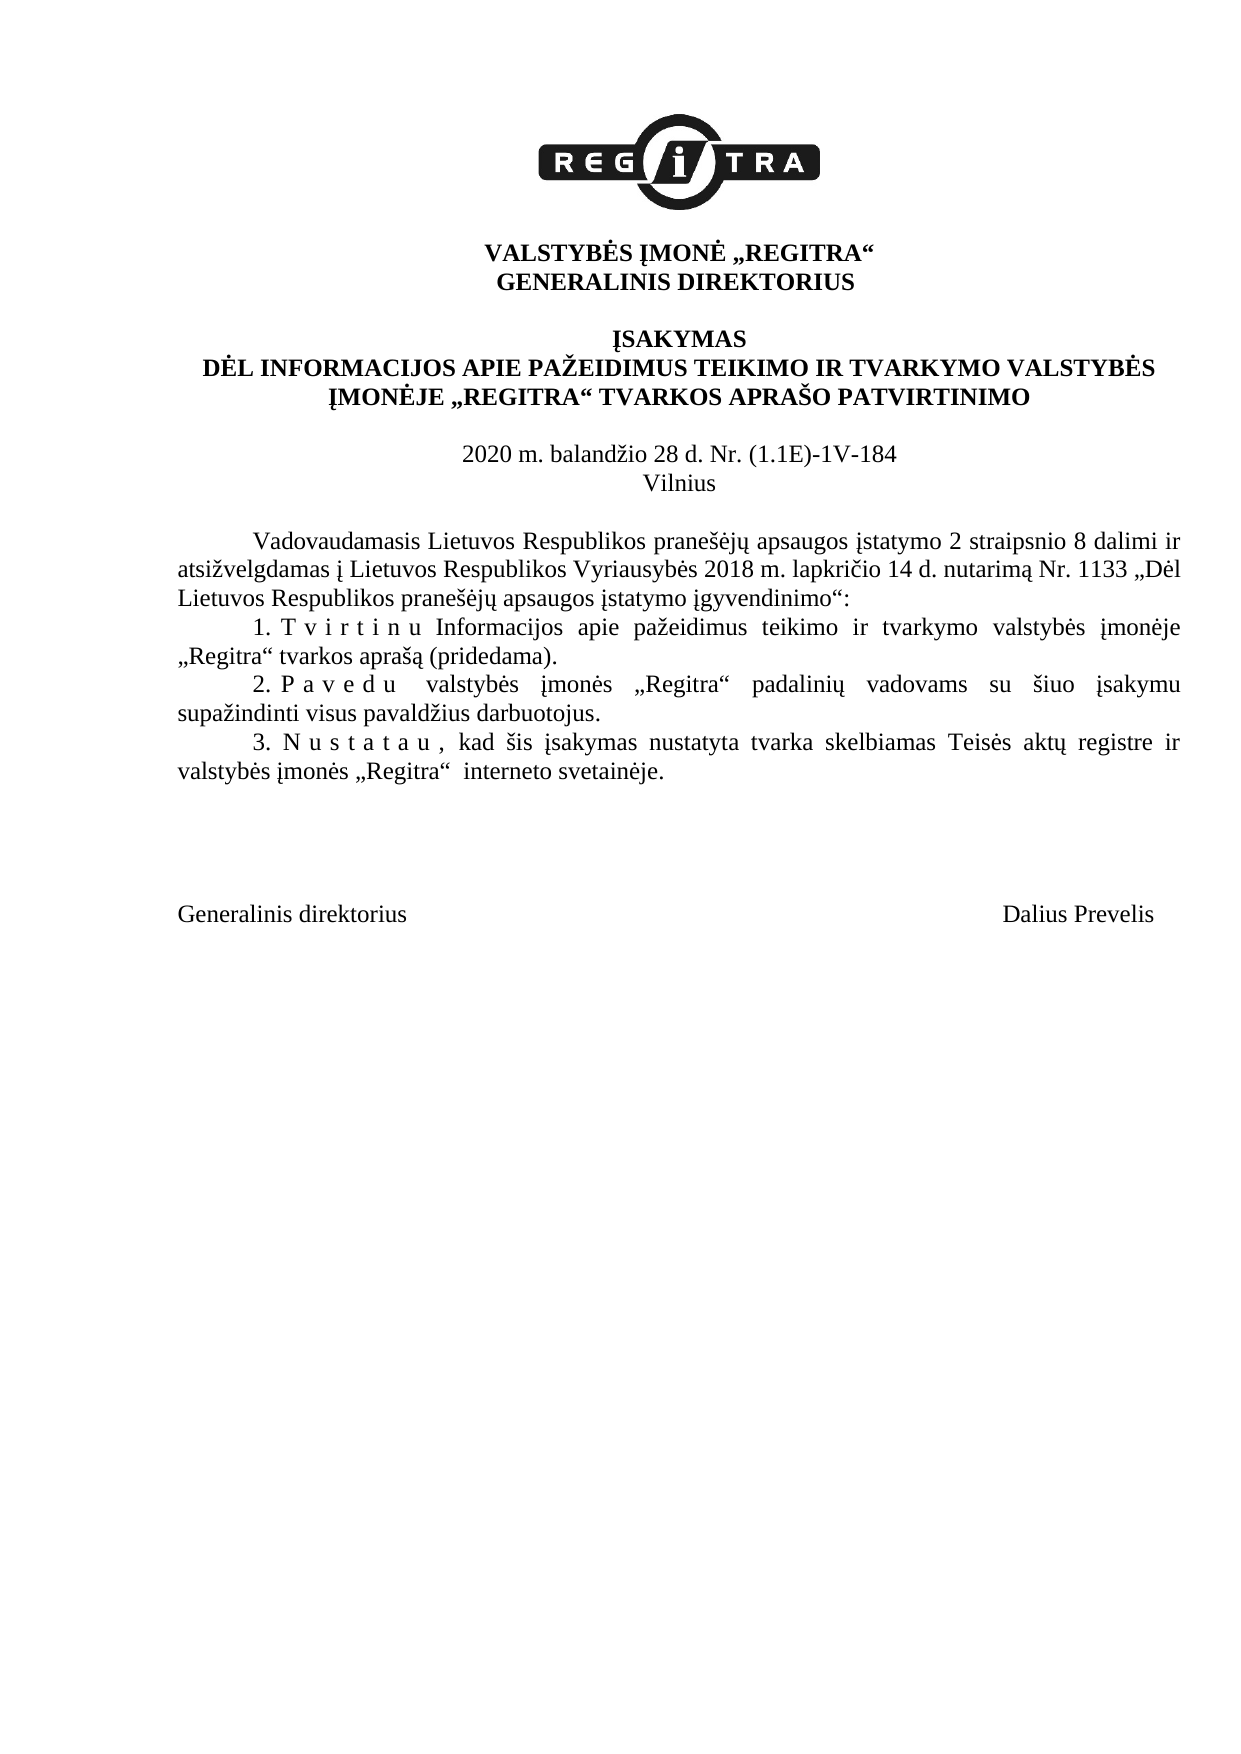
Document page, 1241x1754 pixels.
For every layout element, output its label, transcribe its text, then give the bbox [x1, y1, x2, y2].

text ĮSAKYMAS [177, 324, 1181, 353]
text VALSTYBĖS ĮMONĖ „REGITRA“ [177, 238, 1181, 267]
text Generalinis direktorius Dalius Prevelis [177, 899, 1181, 928]
text 1. Tvirtinu Informacijos apie pažeidimus teikimo ir tvarkymo valstybės įmonėje „Regitra“ tvarkos aprašą (pridedama). [177, 612, 1181, 669]
text 2020 m. balandžio 28 d. Nr. (1.1E)-1V-184 [177, 439, 1181, 468]
text Vilnius [177, 468, 1181, 497]
text GENERALINIS DIREKTORIUS [170, 267, 1181, 296]
text 2. Pavedu valstybės įmonės „Regitra“ padalinių vadovams su šiuo įsakymu supažindinti visus pavaldžius darbuotojus. [177, 669, 1181, 727]
text 3. Nustatau, kad šis įsakymas nustatyta tvarka skelbiamas Teisės aktų registre ir valstybės įmonės „Regitra“ interneto svetainėje. [177, 727, 1181, 784]
text DĖL INFORMACIJOS APIE PAŽEIDIMUS TEIKIMO IR TVARKYMO Valstybės ĮMONĖJE „REGITRA“ TVARKOS APRAŠO PATVIRTINIMO [177, 353, 1181, 411]
text Vadovaudamasis Lietuvos Respublikos pranešėjų apsaugos įstatymo 2 straipsnio 8 dalimi ir atsižvelgdamas į Lietuvos Respublikos Vyriausybės 2018 m. lapkričio 14 d. nutarimą Nr. 1133 „Dėl Lietuvos Respublikos pranešėjų apsaugos įstatymo įgyvendinimo“: [177, 526, 1181, 612]
